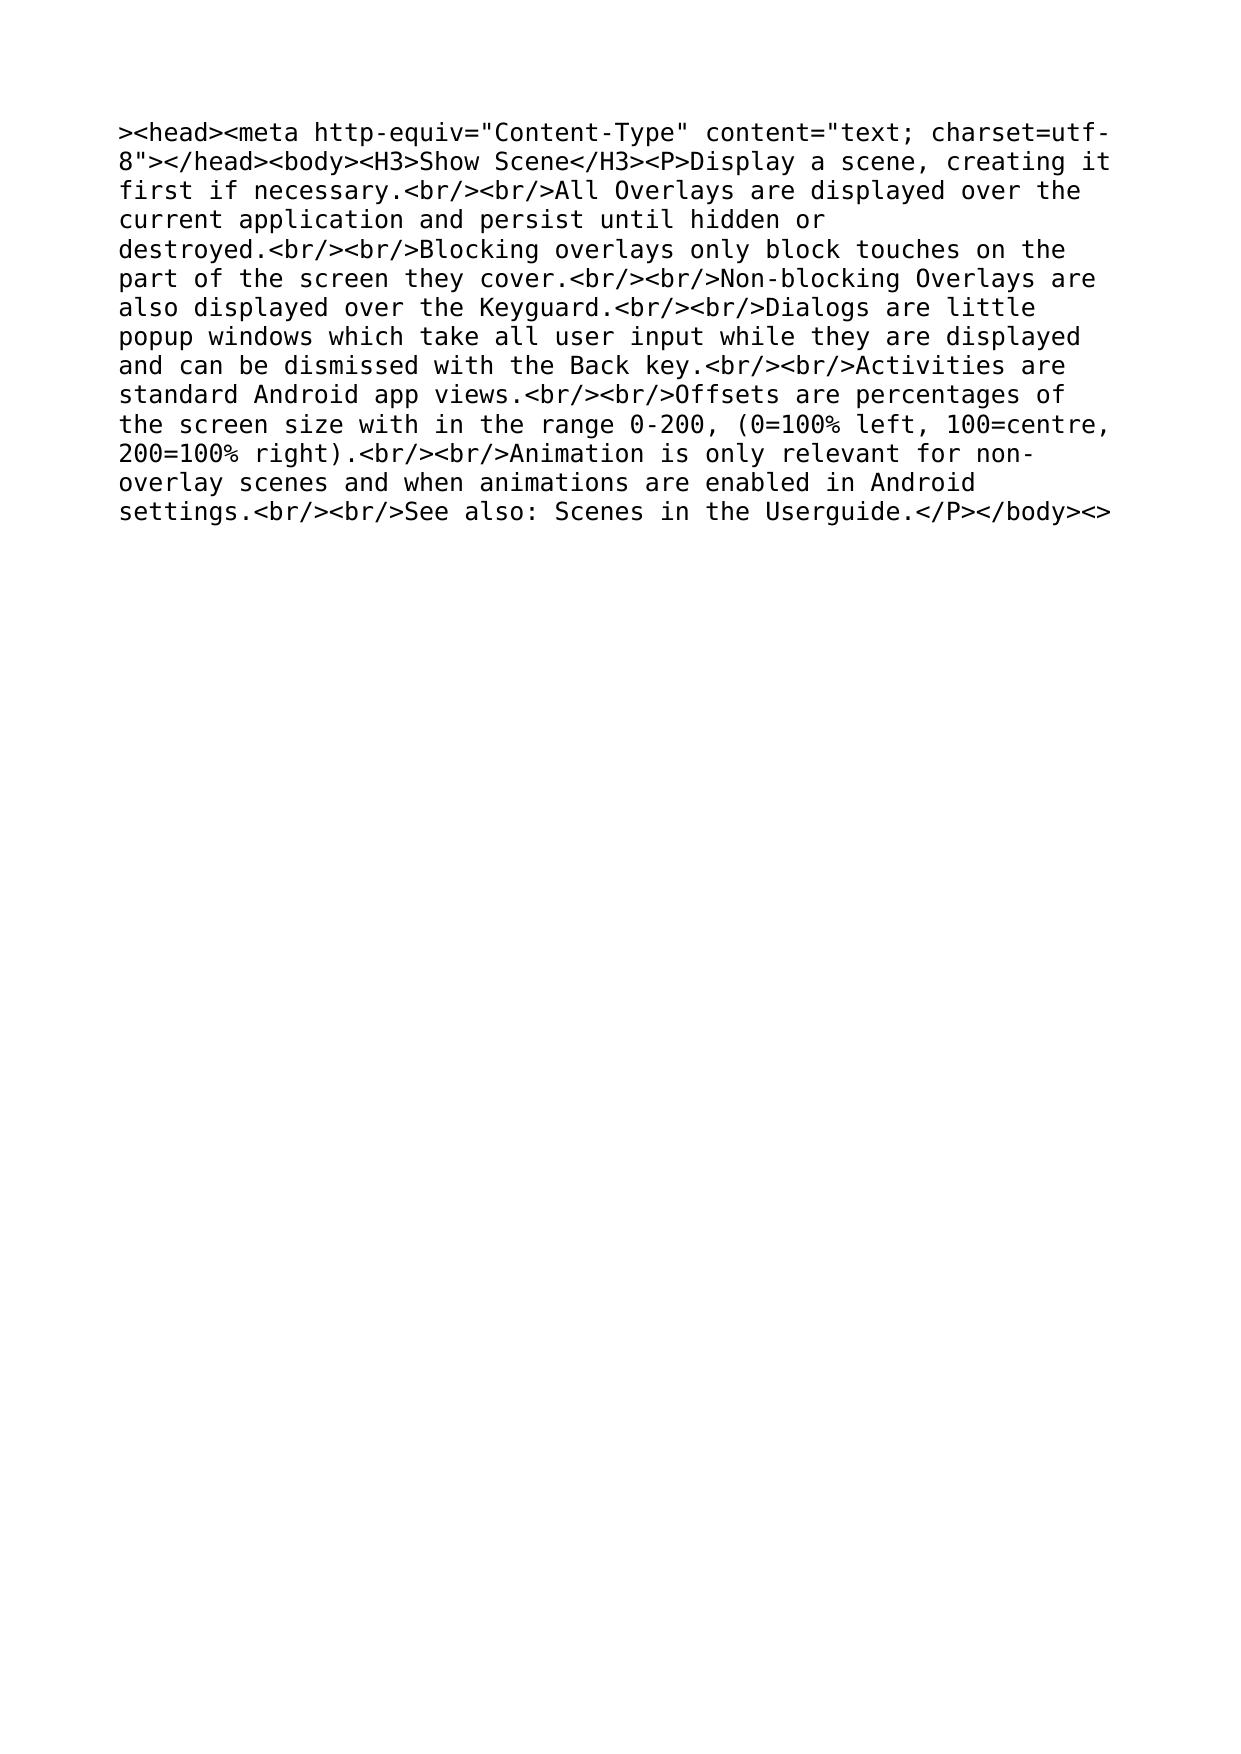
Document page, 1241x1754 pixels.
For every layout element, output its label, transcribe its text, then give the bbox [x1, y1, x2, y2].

text ><head><meta http-equiv="Content-Type" content="text; charset=utf-8"></head><body><H3>Show Scene</H3><P>Display a scene, creating it first if necessary.<br/><br/>All Overlays are displayed over the current application and persist until hidden or destroyed.<br/><br/>Blocking overlays only block touches on the part of the screen they cover.<br/><br/>Non-blocking Overlays are also displayed over the Keyguard.<br/><br/>Dialogs are little popup windows which take all user input while they are displayed and can be dismissed with the Back key.<br/><br/>Activities are standard Android app views.<br/><br/>Offsets are percentages of the screen size with in the range 0-200, (0=100% left, 100=centre, 200=100% right).<br/><br/>Animation is only relevant for non-overlay scenes and when animations are enabled in Android settings.<br/><br/>See also: Scenes in the Userguide.</P></body><> [118, 118, 1122, 526]
